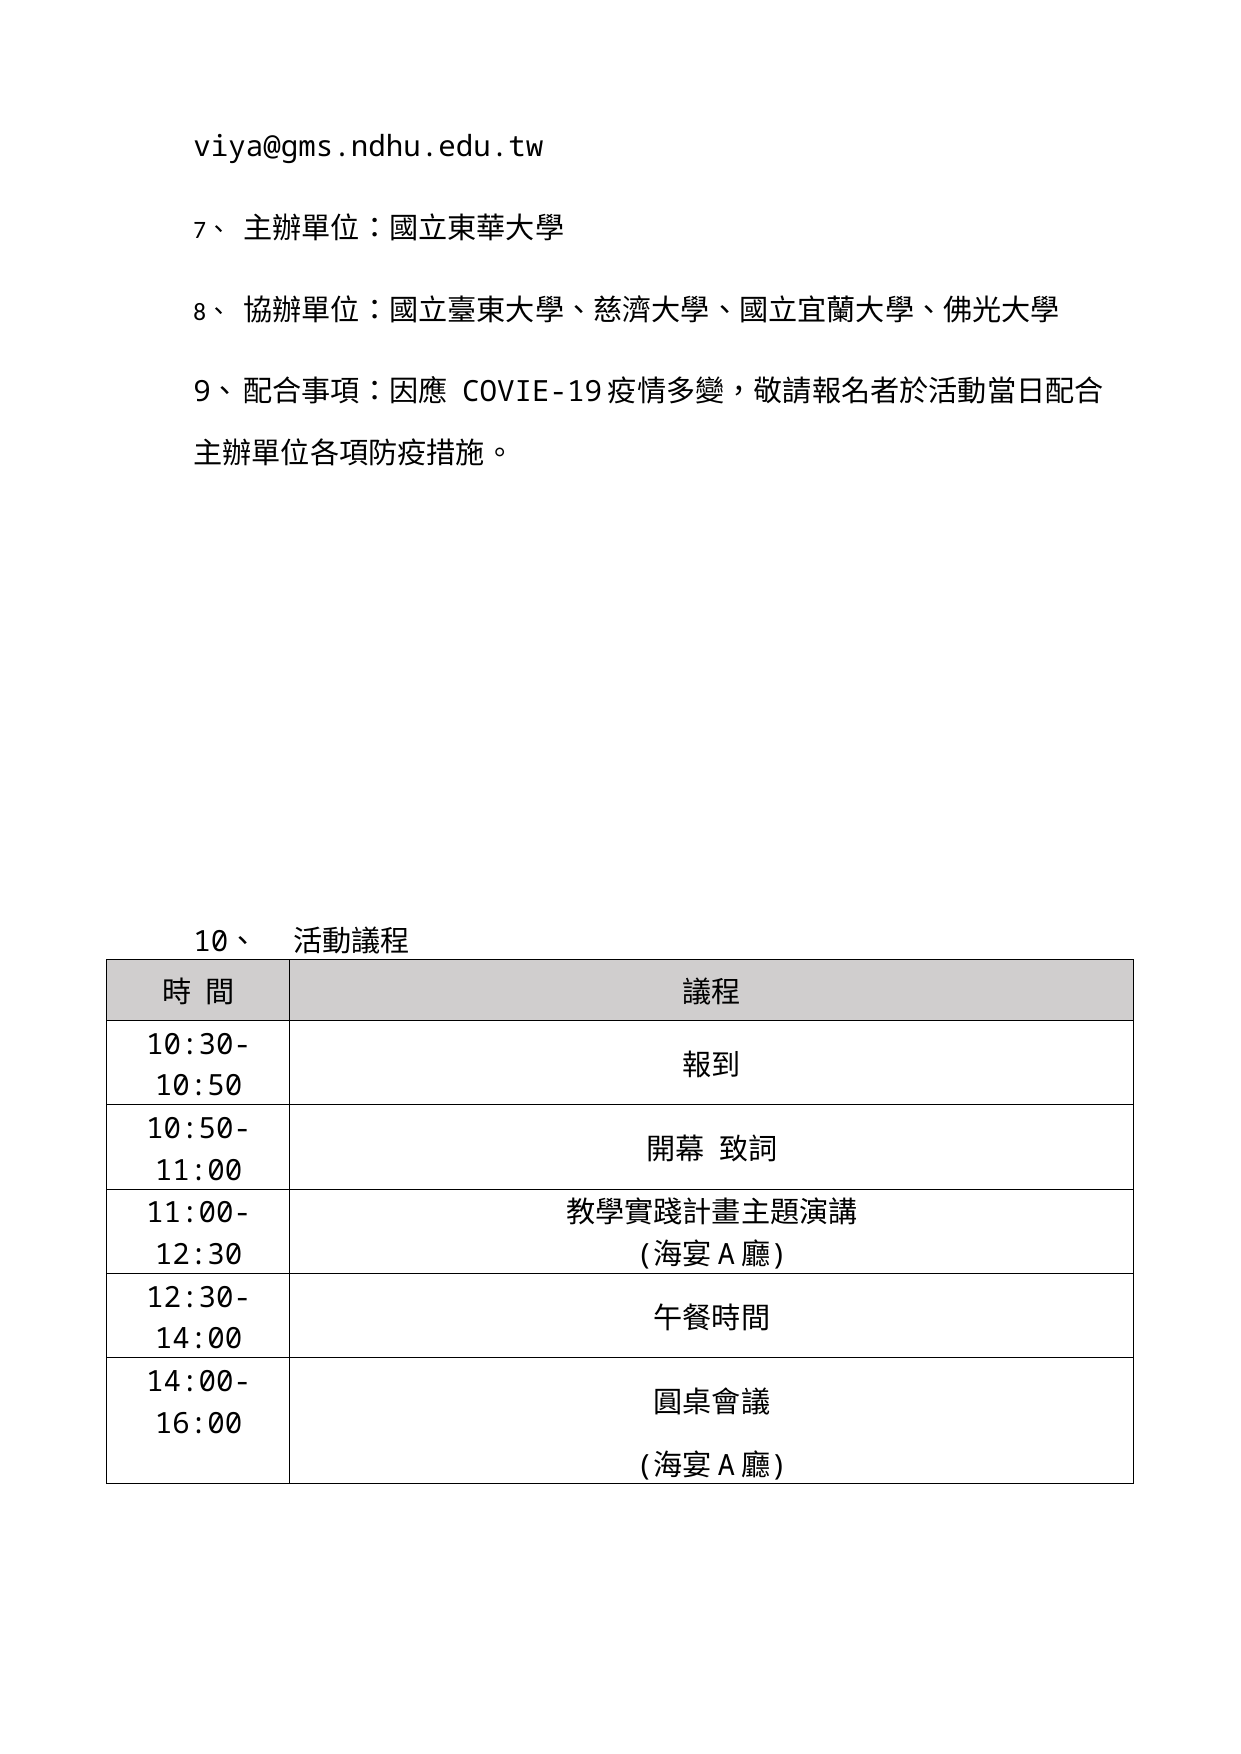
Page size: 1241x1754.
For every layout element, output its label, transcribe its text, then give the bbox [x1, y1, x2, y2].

table_cell 報到 [290, 1021, 1133, 1104]
table_cell 14:00-16:00 [107, 1358, 289, 1483]
table_cell 開幕 致詞 [290, 1105, 1133, 1188]
list 主辦單位：國立東華大學 [193, 184, 1122, 247]
table_cell 午餐時間 [290, 1274, 1133, 1357]
table_cell 教學實踐計畫主題演講 (海宴A廳) [290, 1190, 1133, 1273]
list 協辦單位：國立臺東大學、慈濟大學、國立宜蘭大學、佛光大學 [193, 266, 1122, 328]
table_cell 12:30-14:00 [107, 1274, 289, 1357]
table_cell 10:50-11:00 [107, 1105, 289, 1188]
table_cell 圓桌會議 (海宴A廳) [290, 1358, 1133, 1483]
text viya@gms.ndhu.edu.tw [193, 103, 1122, 166]
table_cell 10:30-10:50 [107, 1021, 289, 1104]
table_header 議程 [290, 960, 1133, 1020]
list 活動議程 [193, 897, 1122, 959]
table_header 時 間 [107, 960, 289, 1020]
table_cell 11:00-12:30 [107, 1190, 289, 1273]
list 配合事項：因應 COVIE-19疫情多變，敬請報名者於活動當日配合主辦單位各項防疫措施。 [193, 347, 1122, 472]
